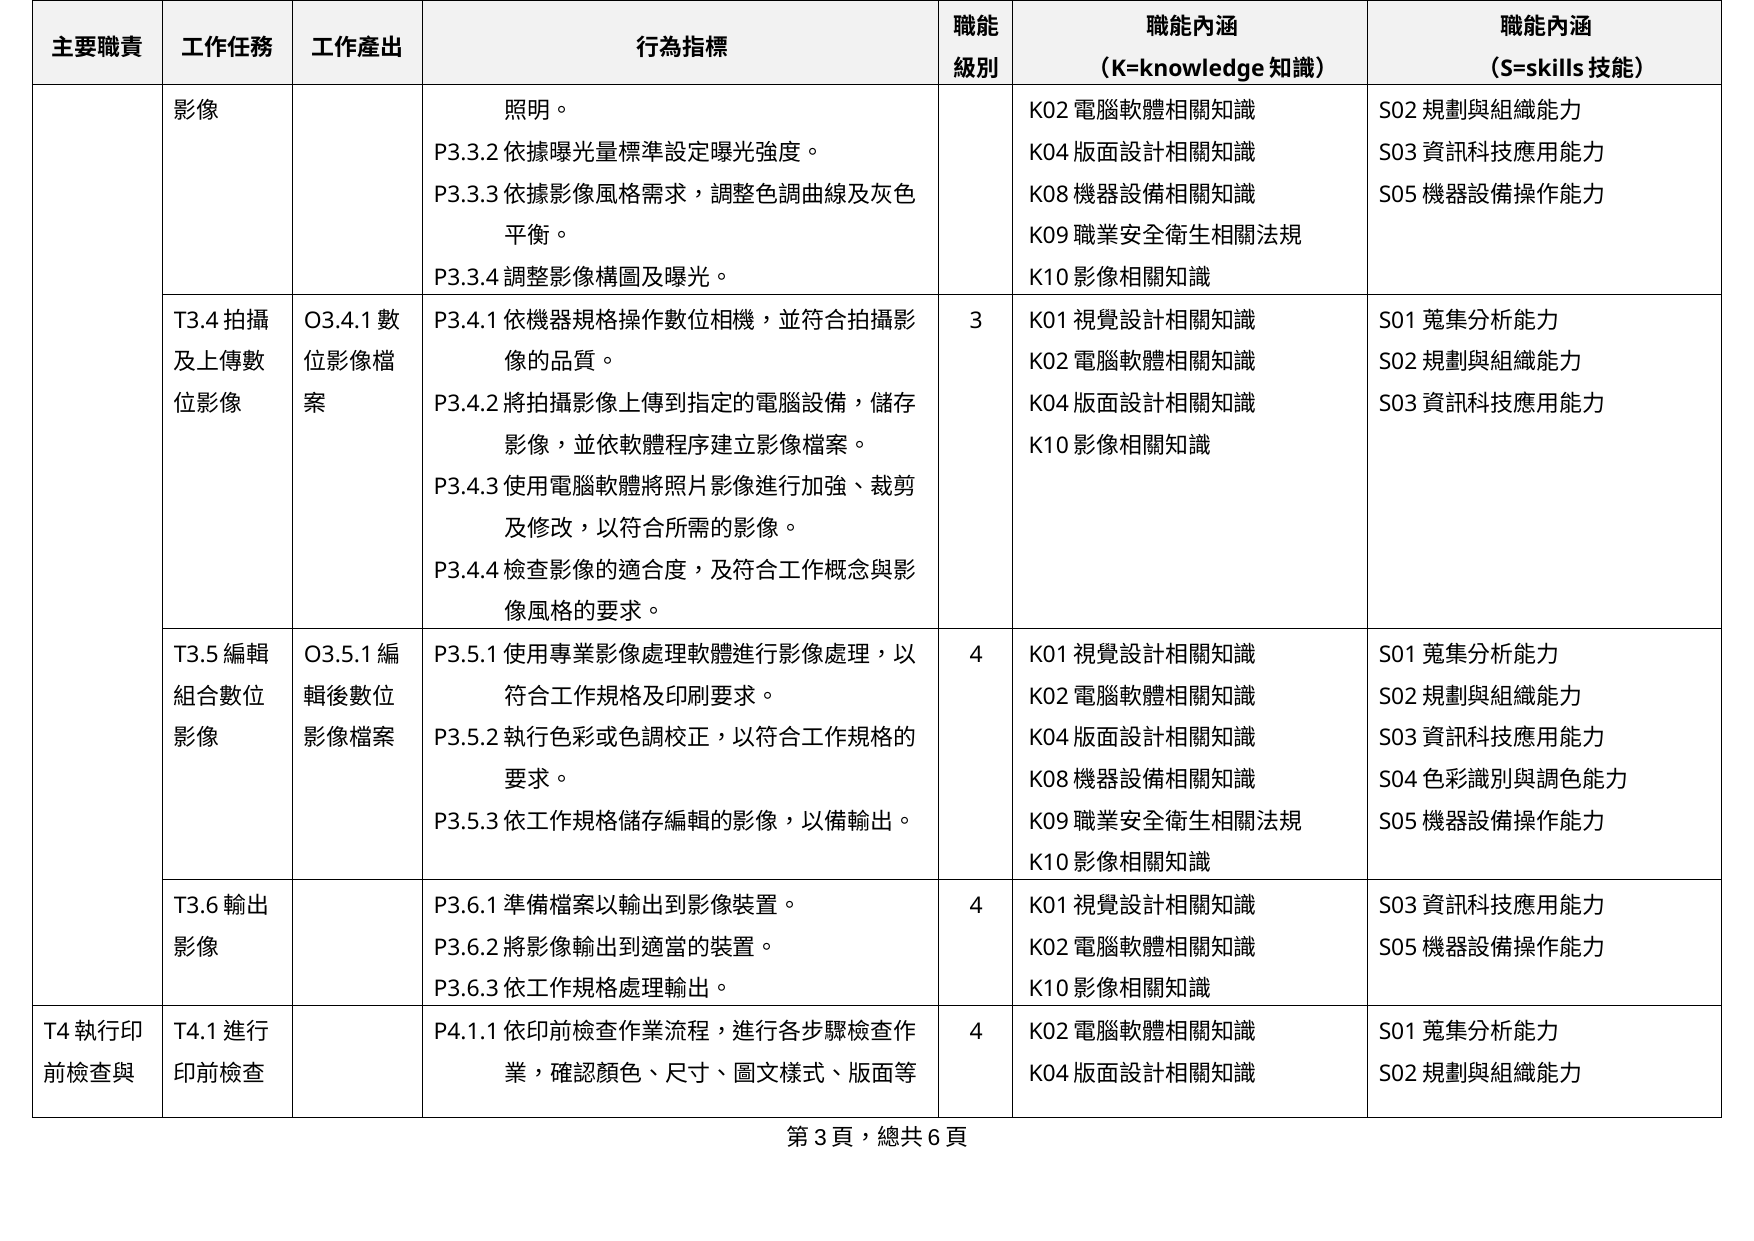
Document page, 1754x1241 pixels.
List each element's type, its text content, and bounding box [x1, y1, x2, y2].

table_cell P4.1.1依印前檢查作業流程，進行各步驟檢查作業，確認顏色、尺寸、圖文樣式、版面等 [423, 1006, 938, 1117]
table_cell T4執行印前檢查與 [33, 1006, 162, 1117]
table_cell [293, 880, 422, 1005]
table_cell K01視覺設計相關知識 K02電腦軟體相關知識 K04版面設計相關知識 K08機器設備相關知識 K09職業安全衛生相關法規 K10影像相關知識 [1013, 629, 1367, 879]
table_cell T3.4拍攝及上傳數位影像 [163, 295, 292, 628]
table_cell S02規劃與組織能力 S03資訊科技應用能力 S05機器設備操作能力 [1368, 85, 1721, 294]
table_cell S03資訊科技應用能力 S05機器設備操作能力 [1368, 880, 1721, 1005]
table_cell 4 [939, 880, 1012, 1005]
table_cell O3.4.1數位影像檔案 [293, 295, 422, 628]
table_cell 4 [939, 629, 1012, 879]
table_header 職能內涵 （S=skills技能） [1368, 1, 1721, 84]
table_cell 4 [939, 1006, 1012, 1117]
table_cell S01蒐集分析能力 S02規劃與組織能力 [1368, 1006, 1721, 1117]
table_header 行為指標 [423, 1, 938, 84]
table_header 職能級別 [939, 1, 1012, 84]
table_cell 3 [939, 295, 1012, 628]
table_cell S01蒐集分析能力 S02規劃與組織能力 S03資訊科技應用能力 S04色彩識別與調色能力 S05機器設備操作能力 [1368, 629, 1721, 879]
table_cell 影像 [163, 85, 292, 294]
table_cell K01視覺設計相關知識 K02電腦軟體相關知識 K10影像相關知識 [1013, 880, 1367, 1005]
table_header 主要職責 [33, 1, 162, 84]
table_cell P3.5.1使用專業影像處理軟體進行影像處理，以符合工作規格及印刷要求。 P3.5.2執行色彩或色調校正，以符合工作規格的要求。 P3.5.3依工作規格儲存編輯的影像，以備輸出。 [423, 629, 938, 879]
table_cell 照明。 P3.3.2依據曝光量標準設定曝光強度。 P3.3.3依據影像風格需求，調整色調曲線及灰色平衡。 P3.3.4調整影像構圖及曝光。 [423, 85, 938, 294]
table_cell [939, 85, 1012, 294]
table_header 工作產出 [293, 1, 422, 84]
table_header 工作任務 [163, 1, 292, 84]
table_cell O3.5.1編輯後數位影像檔案 [293, 629, 422, 879]
table_cell [293, 85, 422, 294]
table_cell T3.6輸出影像 [163, 880, 292, 1005]
table_cell [293, 1006, 422, 1117]
table_cell S01蒐集分析能力 S02規劃與組織能力 S03資訊科技應用能力 [1368, 295, 1721, 628]
table_cell P3.6.1準備檔案以輸出到影像裝置。 P3.6.2將影像輸出到適當的裝置。 P3.6.3依工作規格處理輸出。 [423, 880, 938, 1005]
table_cell K02電腦軟體相關知識 K04版面設計相關知識 [1013, 1006, 1367, 1117]
table_cell K02電腦軟體相關知識 K04版面設計相關知識 K08機器設備相關知識 K09職業安全衛生相關法規 K10影像相關知識 [1013, 85, 1367, 294]
table_cell P3.4.1依機器規格操作數位相機，並符合拍攝影像的品質。 P3.4.2將拍攝影像上傳到指定的電腦設備，儲存影像，並依軟體程序建立影像檔案。 P3.4.3使用電腦軟體將照片影像進行加強、裁剪及修改，以符合所需的影像。 P3.4.4檢查影像的適合度，及符合工作概念與影像風格的要求。 [423, 295, 938, 628]
table_header 職能內涵 （K=knowledge知識） [1013, 1, 1367, 84]
table_cell K01視覺設計相關知識 K02電腦軟體相關知識 K04版面設計相關知識 K10影像相關知識 [1013, 295, 1367, 628]
table_cell T4.1進行印前檢查 [163, 1006, 292, 1117]
table_cell [33, 85, 162, 1005]
table_cell T3.5編輯組合數位影像 [163, 629, 292, 879]
